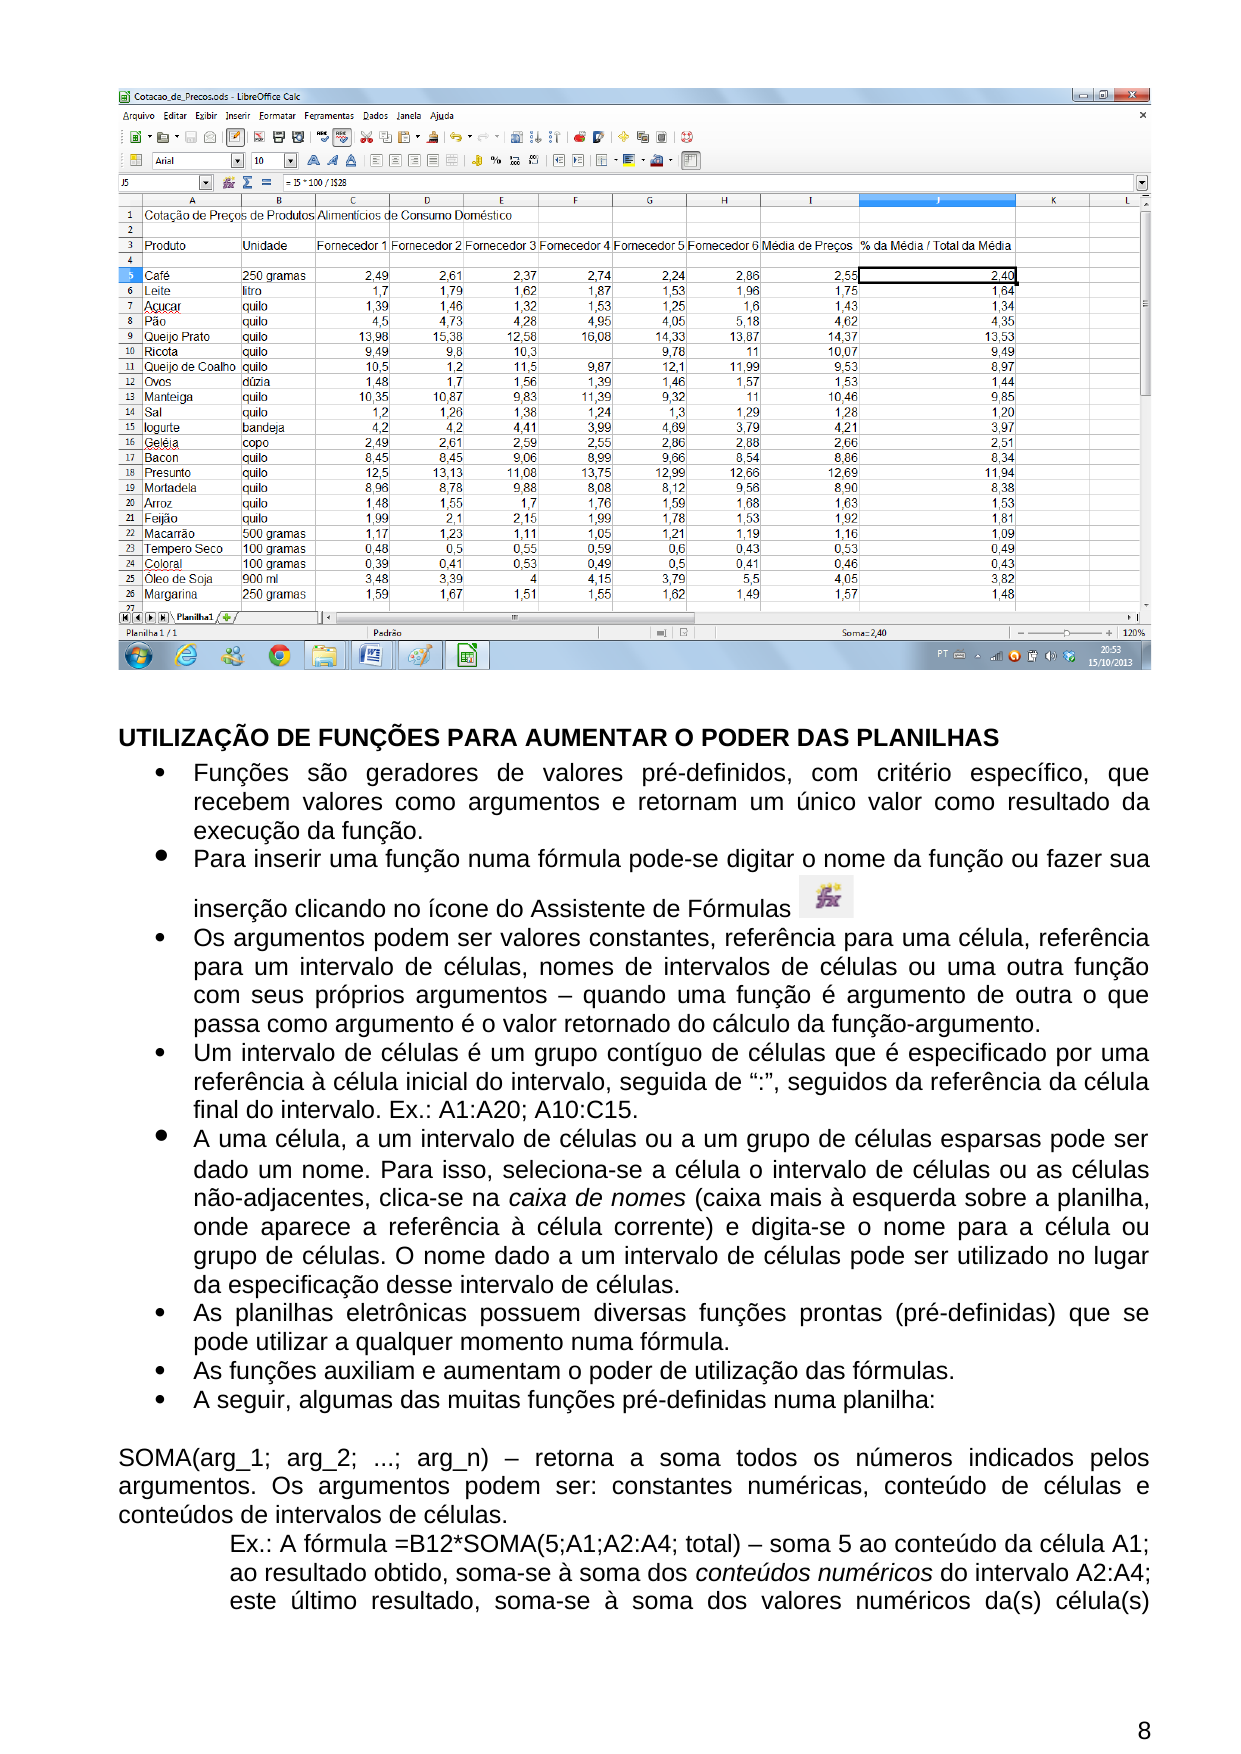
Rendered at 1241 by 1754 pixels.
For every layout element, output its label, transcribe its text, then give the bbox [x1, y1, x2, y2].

picture [799, 875, 854, 918]
list Um intervalo de células é um grupo contíguo de células que é especificado por uma referência à célula inicial do intervalo, seguida de “:”, seguidos da referência da célula final do intervalo. Ex.: A1:A20; A10:C15. [156, 1038, 1152, 1124]
subtitle Utilização de funções para aumentar o poder das planilhas [118, 723, 1152, 752]
list A uma célula, a um intervalo de células ou a um grupo de células esparsas pode ser dado um nome. Para isso, seleciona-se a célula o intervalo de células ou as células não-adjacentes, clica-se na caixa de nomes (caixa mais à esquerda sobre a planilha, onde aparece a referência à célula corrente) e digita-se o nome para a célula ou grupo de células. O nome dado a um intervalo de células pode ser utilizado no lugar da especificação desse intervalo de células. [156, 1124, 1152, 1298]
text Ex.: A fórmula =B12*SOMA(5;A1;A2:A4; total) – soma 5 ao conteúdo da célula A1; ao resultado obtido, soma-se à soma dos conteúdos numéricos do intervalo A2:A4; este último resultado, soma-se à soma dos valores numéricos da(s) célula(s) [229, 1529, 1152, 1615]
list Os argumentos podem ser valores constantes, referência para uma célula, referência para um intervalo de células, nomes de intervalos de células ou uma outra função com seus próprios argumentos – quando uma função é argumento de outra o que passa como argumento é o valor retornado do cálculo da função-argumento. [156, 923, 1152, 1038]
list As planilhas eletrônicas possuem diversas funções prontas (pré-definidas) que se pode utilizar a qualquer momento numa fórmula. [156, 1298, 1152, 1356]
text SOMA(arg_1; arg_2; ...; arg_n) – retorna a soma todos os números indicados pelos argumentos. Os argumentos podem ser: constantes numéricas, conteúdo de células e conteúdos de intervalos de células. [118, 1442, 1152, 1529]
picture [118, 88, 1152, 670]
list A seguir, algumas das muitas funções pré-definidas numa planilha: [156, 1385, 1152, 1414]
list As funções auxiliam e aumentam o poder de utilização das fórmulas. [156, 1356, 1152, 1385]
list Funções são geradores de valores pré-definidos, com critério específico, que recebem valores como argumentos e retornam um único valor como resultado da execução da função. [156, 758, 1152, 844]
list Para inserir uma função numa fórmula pode-se digitar o nome da função ou fazer sua inserção clicando no ícone do Assistente de Fórmulas [156, 844, 1152, 923]
